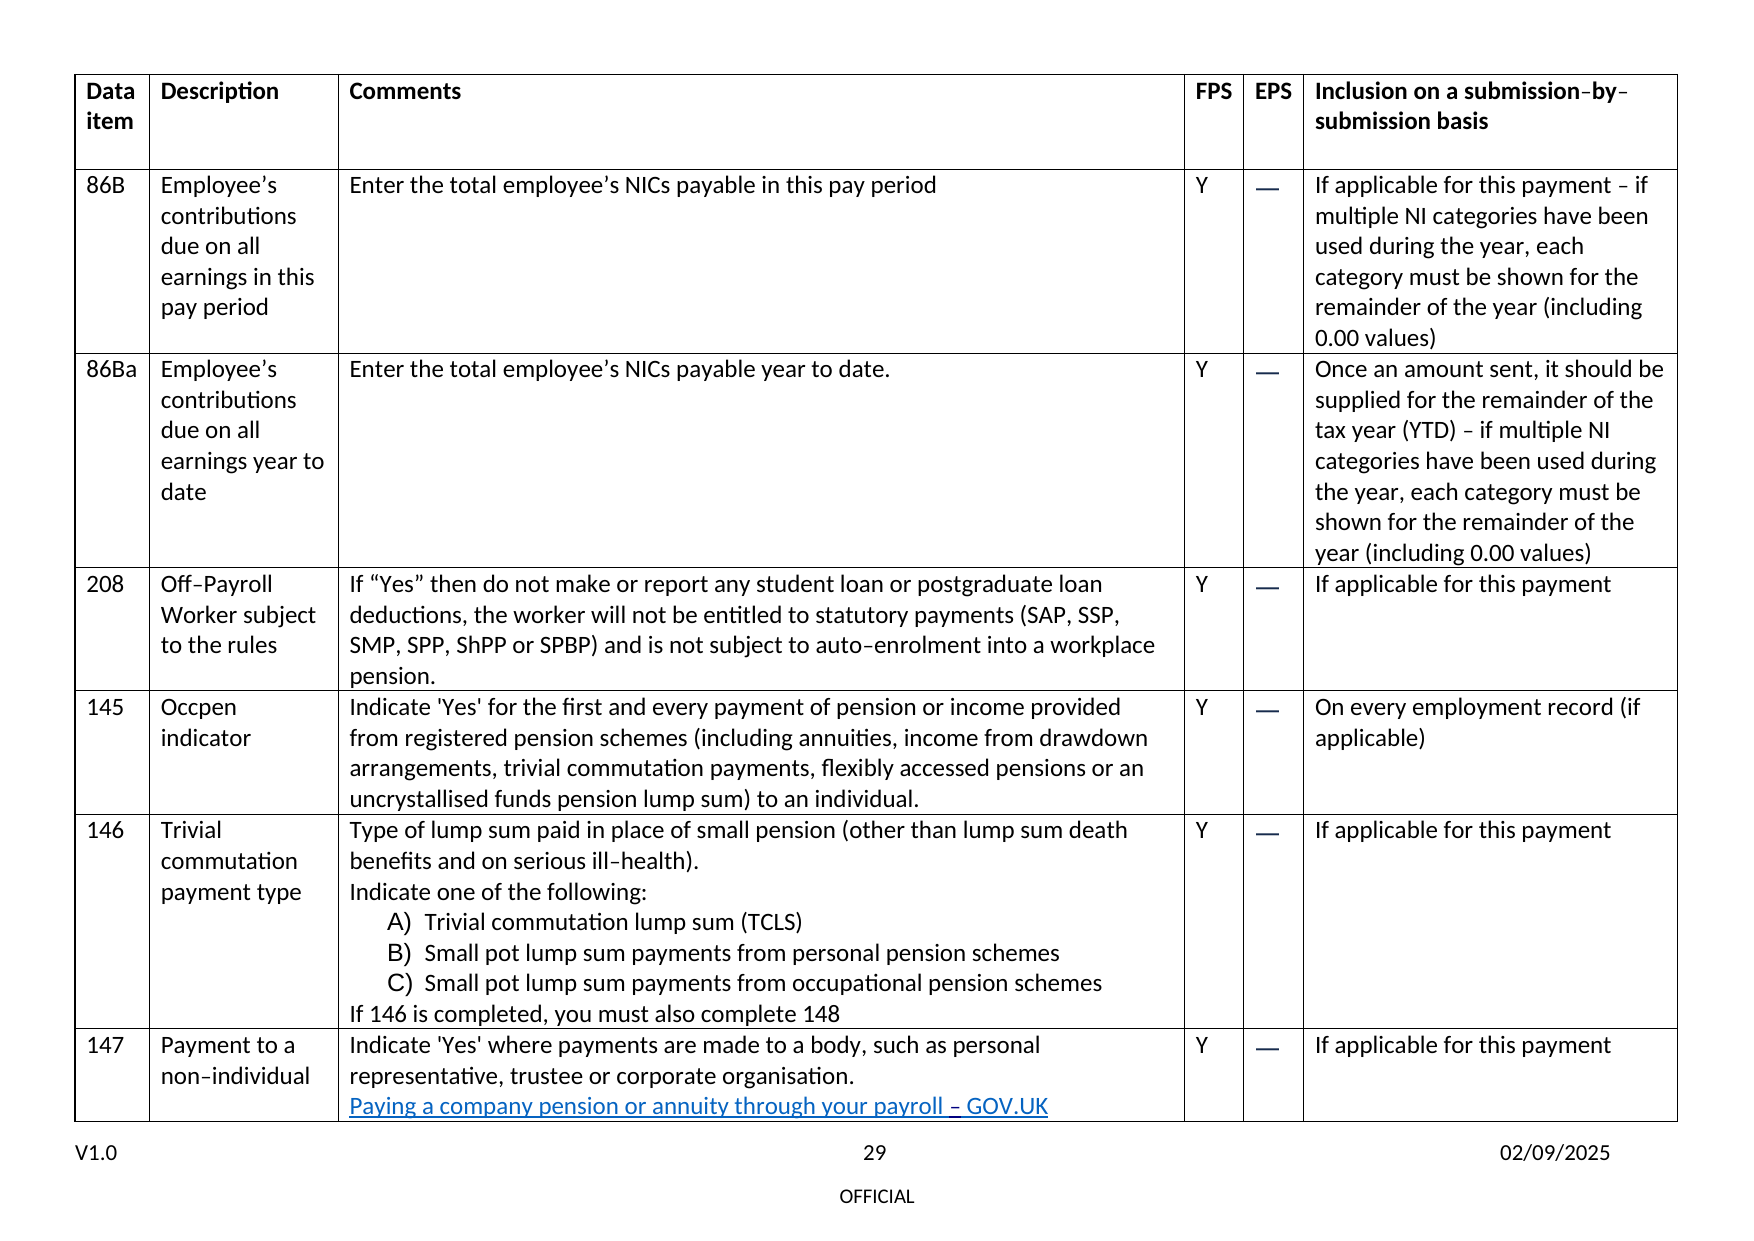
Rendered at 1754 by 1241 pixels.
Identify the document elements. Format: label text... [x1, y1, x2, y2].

table_cell — [1244, 691, 1303, 813]
table_cell Y [1185, 170, 1243, 353]
table_cell Y [1185, 568, 1243, 690]
table_header FPS [1185, 75, 1243, 168]
table_header Data item [76, 75, 149, 168]
table_cell Employee’s contributions due on all earnings year to date [150, 354, 338, 567]
table_cell 208 [76, 568, 149, 690]
table_cell Occpen indicator [150, 691, 338, 813]
table_header Comments [339, 75, 1184, 168]
table_cell Trivial commutation payment type [150, 815, 338, 1028]
table_cell Once an amount sent, it should be supplied for the remainder of the tax year (YTD) – if multiple NI categories have been used during the year, each category must be shown for the remainder of the year (including 0.00 values) [1304, 354, 1677, 567]
table_cell Y [1185, 691, 1243, 813]
table_cell — [1244, 170, 1303, 353]
table_cell — [1244, 1029, 1303, 1121]
table_cell Y [1185, 1029, 1243, 1121]
table_cell If applicable for this payment [1304, 568, 1677, 690]
table_cell Enter the total employee’s NICs payable year to date. [339, 354, 1184, 567]
table_cell — [1244, 354, 1303, 567]
table_cell Y [1185, 815, 1243, 1028]
table_header Description [150, 75, 338, 168]
table_cell Type of lump sum paid in place of small pension (other than lump sum death benefits and on serious ill–health). Indicate one of the following: Trivial commutation lump sum (TCLS) Small pot lump sum payments from personal pension schemes Small pot lump sum payments from occupational pension schemes If 146 is completed, you must also complete 148 [339, 815, 1184, 1028]
table_cell If “Yes” then do not make or report any student loan or postgraduate loan deductions, the worker will not be entitled to statutory payments (SAP, SSP, SMP, SPP, ShPP or SPBP) and is not subject to auto–enrolment into a workplace pension. [339, 568, 1184, 690]
table_header EPS [1244, 75, 1303, 168]
table_cell If applicable for this payment [1304, 815, 1677, 1028]
table_cell Off–Payroll Worker subject to the rules [150, 568, 338, 690]
table_cell — [1244, 815, 1303, 1028]
table_cell Indicate 'Yes' where payments are made to a body, such as personal representative, trustee or corporate organisation. Paying a company pension or annuity through your payroll – GOV.UK [339, 1029, 1184, 1121]
table_cell — [1244, 568, 1303, 690]
table_header Inclusion on a submission–by–submission basis [1304, 75, 1677, 168]
table_cell 147 [76, 1029, 149, 1121]
table_cell If applicable for this payment – if multiple NI categories have been used during the year, each category must be shown for the remainder of the year (including 0.00 values) [1304, 170, 1677, 353]
table_cell Employee’s contributions due on all earnings in this pay period [150, 170, 338, 353]
table_cell 146 [76, 815, 149, 1028]
table_cell 145 [76, 691, 149, 813]
table_cell Enter the total employee’s NICs payable in this pay period [339, 170, 1184, 353]
table_cell On every employment record (if applicable) [1304, 691, 1677, 813]
table_cell 86Ba [76, 354, 149, 567]
table_cell If applicable for this payment [1304, 1029, 1677, 1121]
table_cell Indicate 'Yes' for the first and every payment of pension or income provided from registered pension schemes (including annuities, income from drawdown arrangements, trivial commutation payments, flexibly accessed pensions or an uncrystallised funds pension lump sum) to an individual. [339, 691, 1184, 813]
table_cell Y [1185, 354, 1243, 567]
table_cell Payment to a non–individual [150, 1029, 338, 1121]
table_cell 86B [76, 170, 149, 353]
